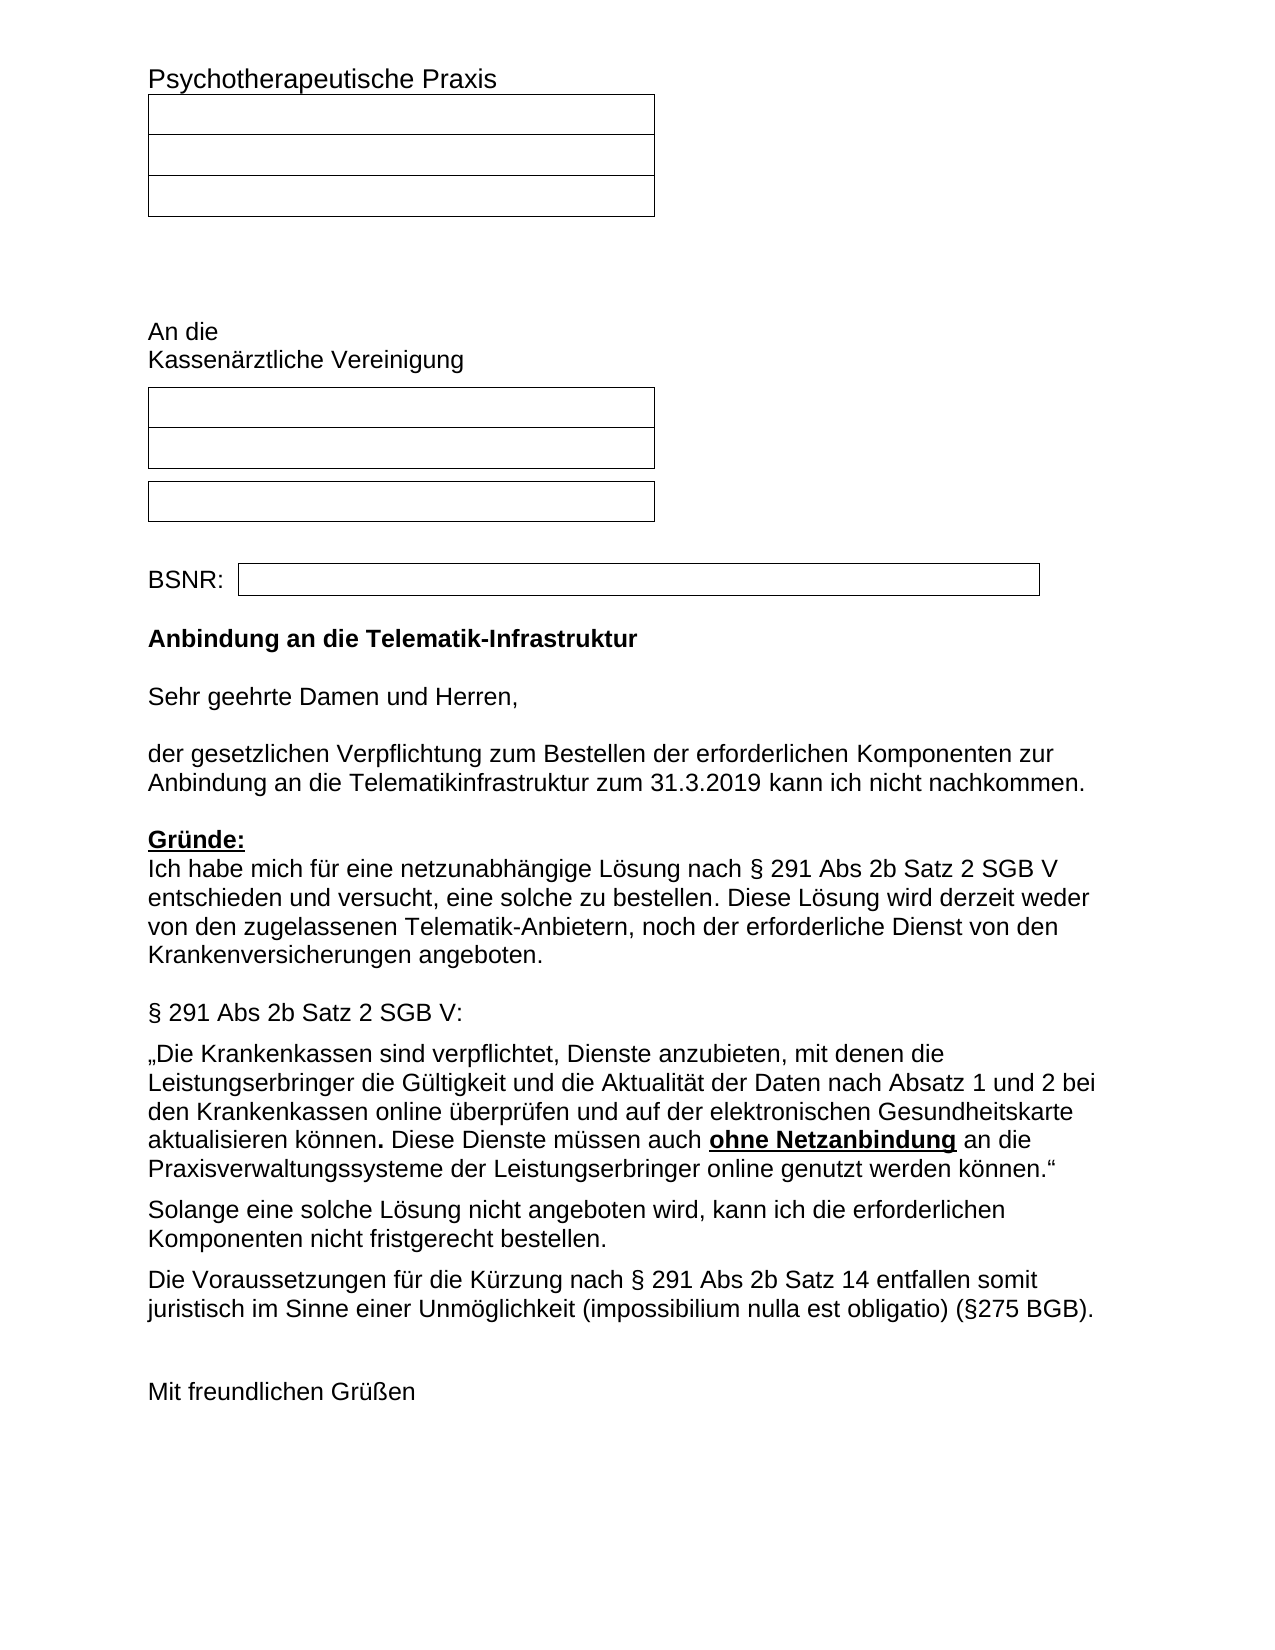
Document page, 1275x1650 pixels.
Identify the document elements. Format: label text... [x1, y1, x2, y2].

text BSNR: [148, 563, 238, 596]
text „Die Krankenkassen sind verpflichtet, Dienste anzubieten, mit denen die Leistungserbringer die Gültigkeit und die Aktualität der Daten nach Absatz 1 und 2 bei den Krankenkassen online überprüfen und auf der elektronischen Gesundheitskarte aktualisieren können. Diese Dienste müssen auch ohne Netzanbindung an die Praxisverwaltungssysteme der Leistungserbringer online genutzt werden können.“ [148, 1039, 1127, 1183]
text Die Voraussetzungen für die Kürzung nach § 291 Abs 2b Satz 14 entfallen somit juristisch im Sinne einer Unmöglichkeit (impossibilium nulla est obligatio) (§275 BGB). [148, 1266, 1127, 1323]
text Sehr geehrte Damen und Herren, [148, 682, 1127, 711]
text Solange eine solche Lösung nicht angeboten wird, kann ich die erforderlichen Komponenten nicht fristgerecht bestellen. [148, 1196, 1127, 1253]
text Anbindung an die Telematik-Infrastruktur [148, 624, 1127, 653]
text [1040, 563, 1127, 596]
text Ich habe mich für eine netzunabhängige Lösung nach § 291 Abs 2b Satz 2 SGB V entschieden und versucht, eine solche zu bestellen. Diese Lösung wird derzeit weder von den zugelassenen Telematik-Anbietern, noch der erforderliche Dienst von den Krankenversicherungen angeboten. [148, 854, 1127, 969]
text Kassenärztliche Vereinigung [148, 345, 1127, 374]
text § 291 Abs 2b Satz 2 SGB V: [148, 998, 1127, 1027]
text Mit freundlichen Grüßen [148, 1377, 1127, 1406]
text der gesetzlichen Verpflichtung zum Bestellen der erforderlichen Komponenten zur Anbindung an die Telematikinfrastruktur zum 31.3.2019 kann ich nicht nachkommen. [148, 739, 1127, 797]
text Gründe: [148, 826, 1127, 854]
text Psychotherapeutische Praxis [148, 63, 1127, 94]
text An die [148, 317, 1127, 345]
